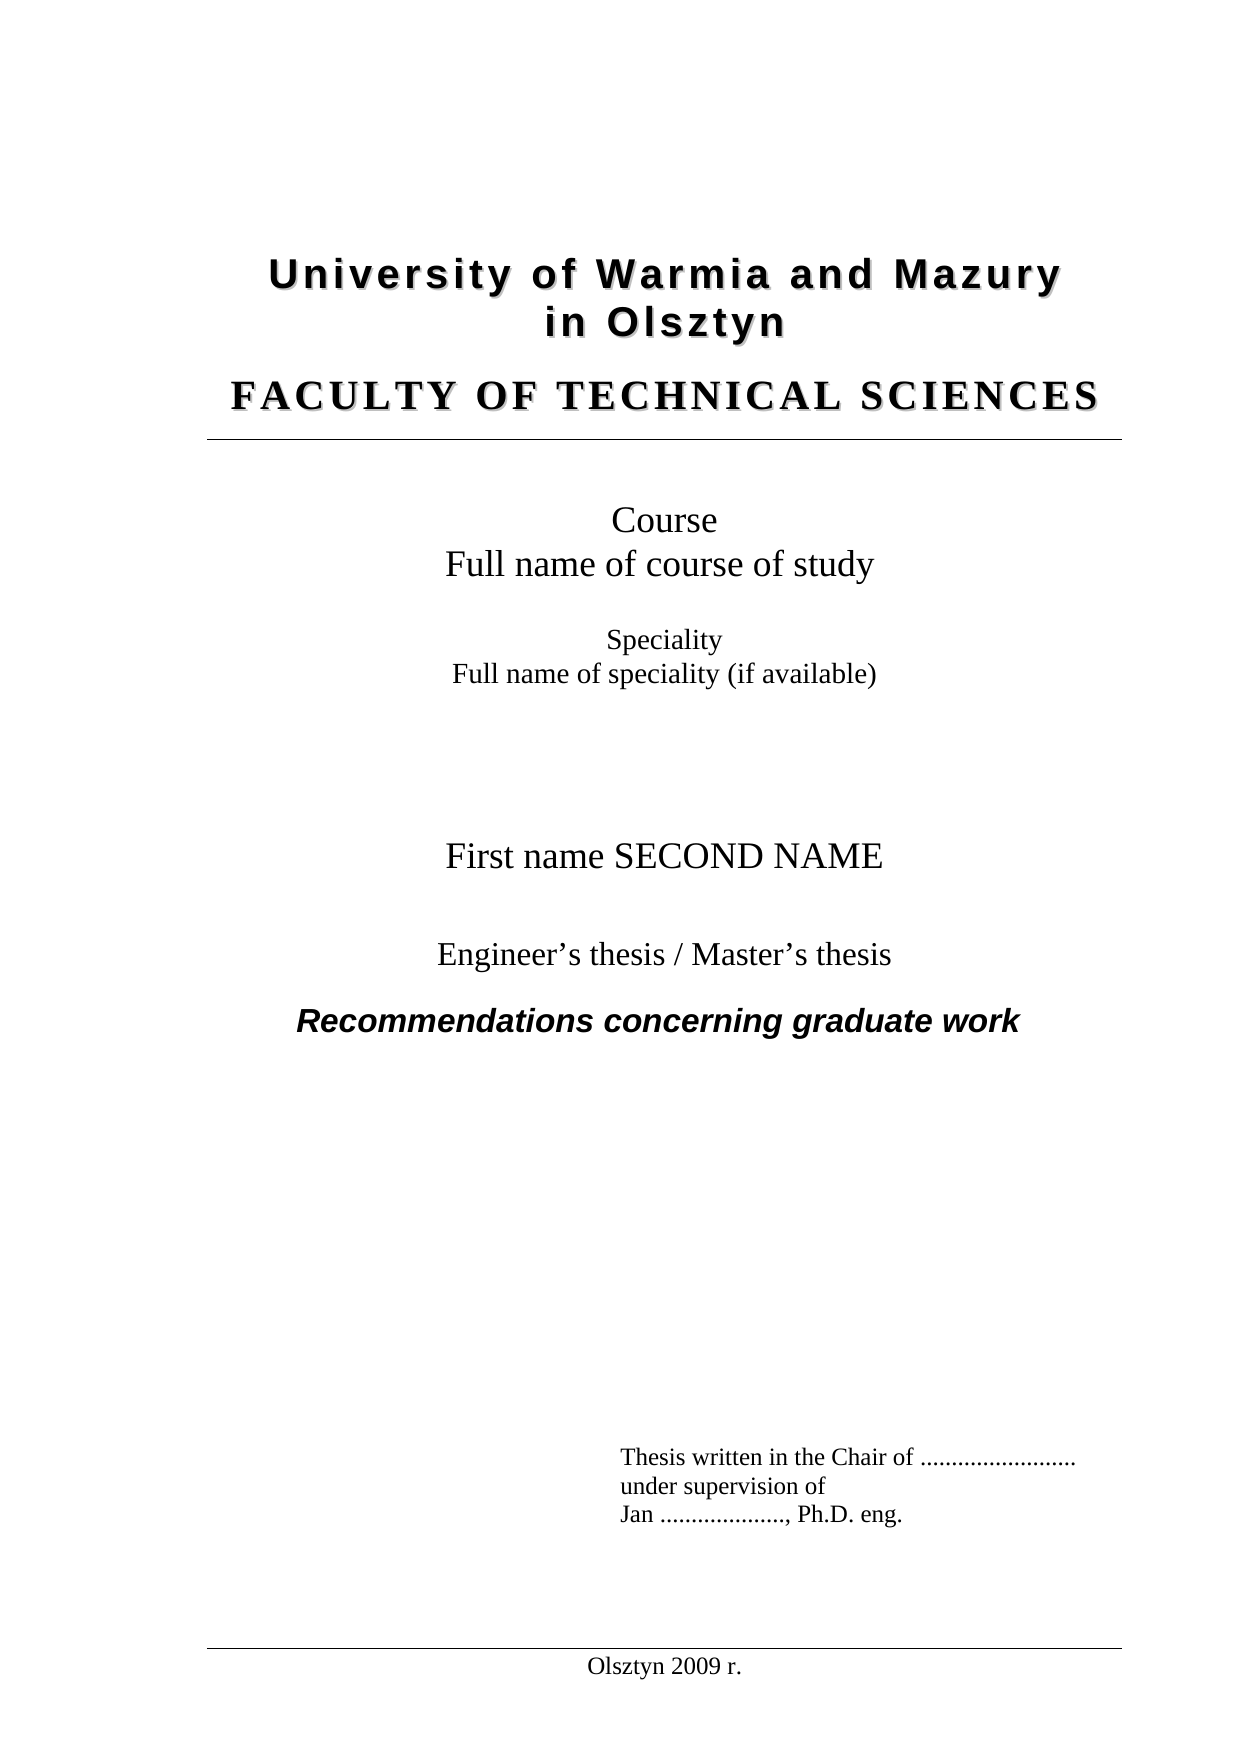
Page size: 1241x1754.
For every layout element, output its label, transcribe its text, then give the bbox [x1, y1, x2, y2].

text Full name of course of study [207, 541, 1122, 584]
text Recommendations concerning graduate work [207, 1001, 1122, 1039]
text Engineer’s thesis / Master’s thesis [207, 934, 1122, 972]
text Speciality [207, 622, 1122, 656]
text Thesis written in the Chair of ......................... [620, 1442, 1122, 1471]
text Jan ...................., Ph.D. eng. [620, 1499, 1122, 1528]
text FACULTY OF TECHNICAL SCIENCES [207, 370, 1122, 418]
text under supervision of [620, 1471, 1122, 1499]
text Full name of speciality (if available) [207, 656, 1122, 689]
text in Olsztyn [207, 297, 1122, 345]
title University of Warmia and Mazury [207, 249, 1122, 297]
text Course [207, 498, 1122, 541]
text First name SECOND NAME [207, 833, 1122, 876]
